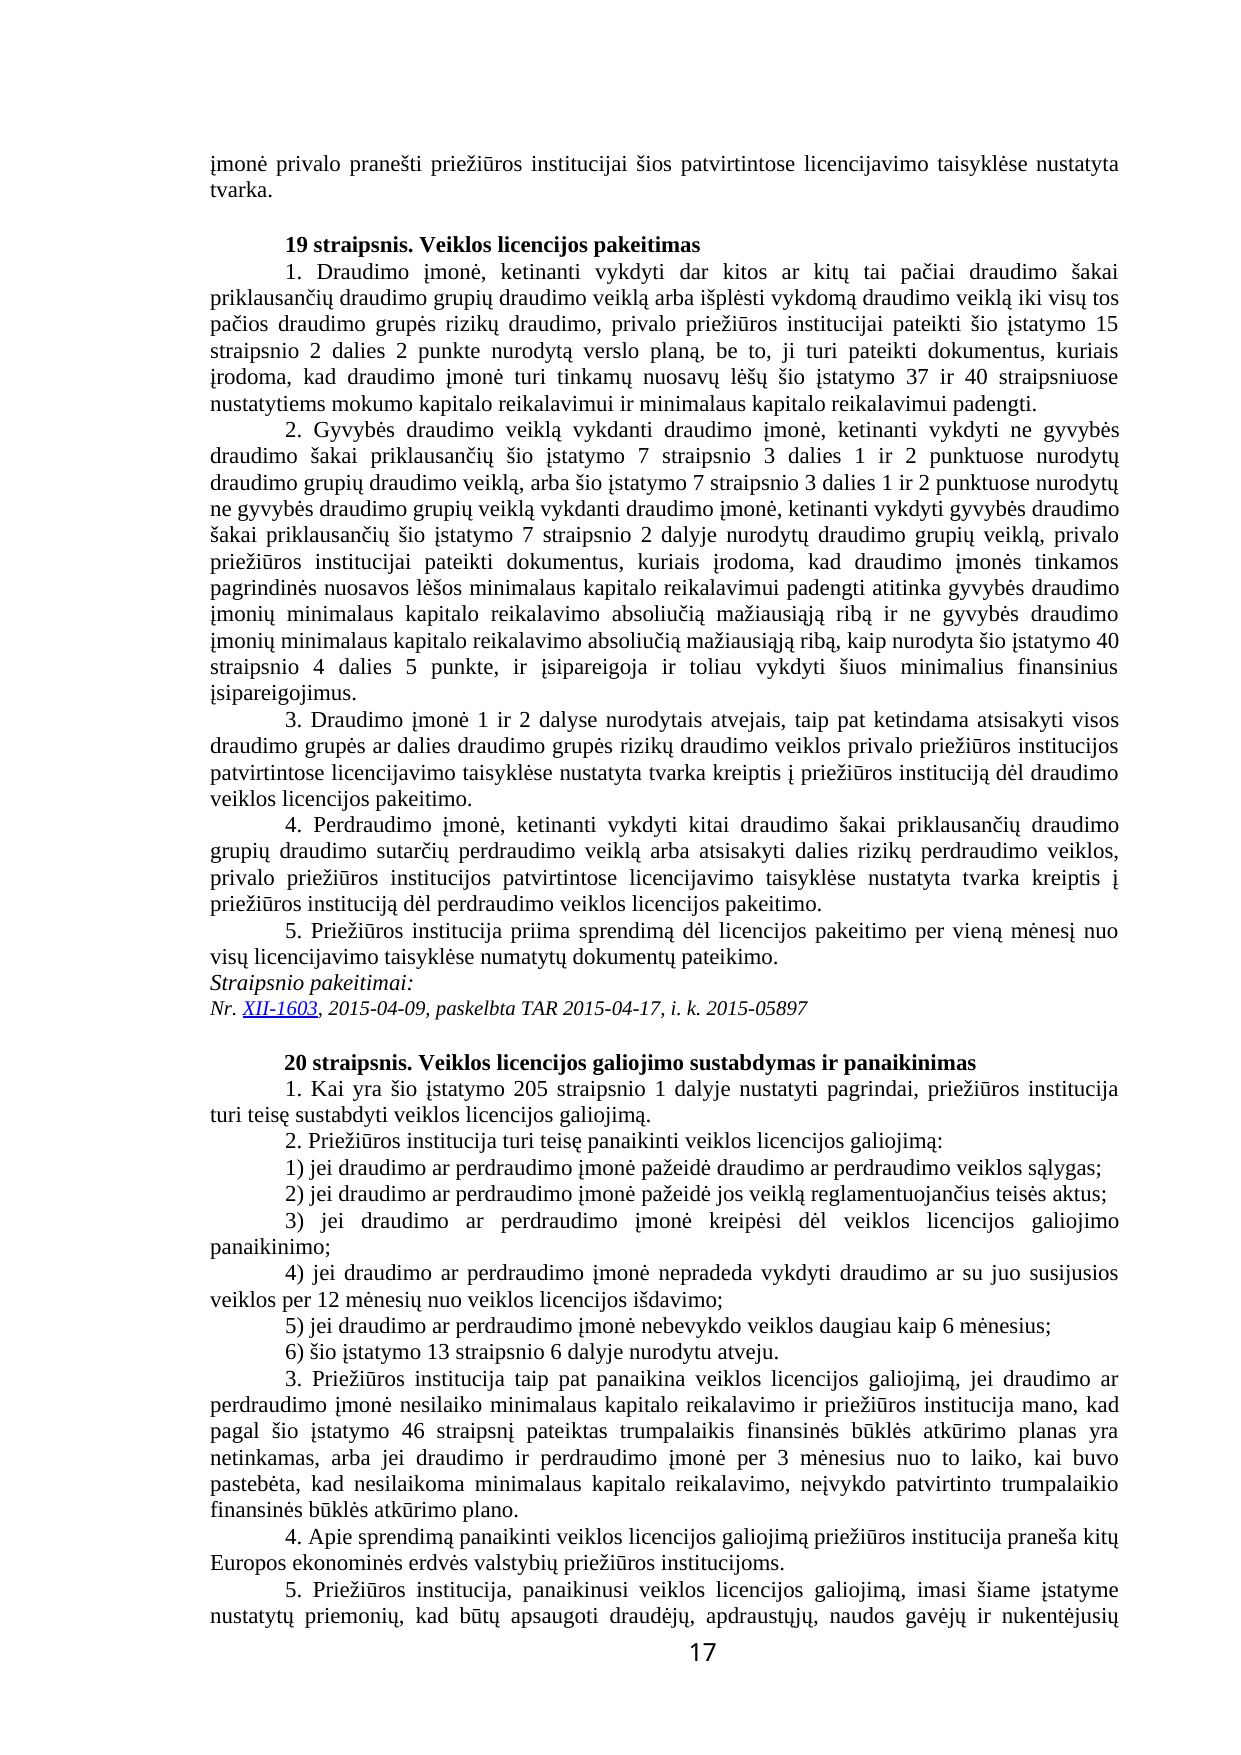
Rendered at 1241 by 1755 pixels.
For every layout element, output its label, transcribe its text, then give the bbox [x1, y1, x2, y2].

text 2. Priežiūros institucija turi teisę panaikinti veiklos licencijos galiojimą: [210, 1128, 1120, 1154]
text 1) jei draudimo ar perdraudimo įmonė pažeidė draudimo ar perdraudimo veiklos sąlygas; [210, 1154, 1120, 1180]
text Nr. XII-1603, 2015-04-09, paskelbta TAR 2015-04-17, i. k. 2015-05897 [210, 996, 1120, 1020]
text 1. Draudimo įmonė, ketinanti vykdyti dar kitos ar kitų tai pačiai draudimo šakai priklausančių draudimo grupių draudimo veiklą arba išplėsti vykdomą draudimo veiklą iki visų tos pačios draudimo grupės rizikų draudimo, privalo priežiūros institucijai pateikti šio įstatymo 15 straipsnio 2 dalies 2 punkte nurodytą verslo planą, be to, ji turi pateikti dokumentus, kuriais įrodoma, kad draudimo įmonė turi tinkamų nuosavų lėšų šio įstatymo 37 ir 40 straipsniuose nustatytiems mokumo kapitalo reikalavimui ir minimalaus kapitalo reikalavimui padengti. [210, 258, 1120, 416]
text 3) jei draudimo ar perdraudimo įmonė kreipėsi dėl veiklos licencijos galiojimo panaikinimo; [210, 1207, 1120, 1259]
text 5) jei draudimo ar perdraudimo įmonė nebevykdo veiklos daugiau kaip 6 mėnesius; [210, 1312, 1120, 1338]
text 4. Apie sprendimą panaikinti veiklos licencijos galiojimą priežiūros institucija praneša kitų Europos ekonominės erdvės valstybių priežiūros institucijoms. [210, 1523, 1120, 1576]
text 3. Priežiūros institucija taip pat panaikina veiklos licencijos galiojimą, jei draudimo ar perdraudimo įmonė nesilaiko minimalaus kapitalo reikalavimo ir priežiūros institucija mano, kad pagal šio įstatymo 46 straipsnį pateiktas trumpalaikis finansinės būklės atkūrimo planas yra netinkamas, arba jei draudimo ir perdraudimo įmonė per 3 mėnesius nuo to laiko, kai buvo pastebėta, kad nesilaikoma minimalaus kapitalo reikalavimo, neįvykdo patvirtinto trumpalaikio finansinės būklės atkūrimo plano. [210, 1365, 1120, 1523]
text 6) šio įstatymo 13 straipsnio 6 dalyje nurodytu atveju. [210, 1338, 1120, 1365]
subtitle 20 straipsnis. Veiklos licencijos galiojimo sustabdymas ir panaikinimas [284, 1048, 1120, 1075]
text 1. Kai yra šio įstatymo 205 straipsnio 1 dalyje nustatyti pagrindai, priežiūros institucija turi teisę sustabdyti veiklos licencijos galiojimą. [210, 1075, 1120, 1128]
text 3. Draudimo įmonė 1 ir 2 dalyse nurodytais atvejais, taip pat ketindama atsisakyti visos draudimo grupės ar dalies draudimo grupės rizikų draudimo veiklos privalo priežiūros institucijos patvirtintose licencijavimo taisyklėse nustatyta tvarka kreiptis į priežiūros instituciją dėl draudimo veiklos licencijos pakeitimo. [210, 706, 1120, 811]
text 4) jei draudimo ar perdraudimo įmonė nepradeda vykdyti draudimo ar su juo susijusios veiklos per 12 mėnesių nuo veiklos licencijos išdavimo; [210, 1259, 1120, 1312]
text 5. Priežiūros institucija priima sprendimą dėl licencijos pakeitimo per vieną mėnesį nuo visų licencijavimo taisyklėse numatytų dokumentų pateikimo. [210, 917, 1120, 969]
text 2) jei draudimo ar perdraudimo įmonė pažeidė jos veiklą reglamentuojančius teisės aktus; [210, 1180, 1120, 1207]
text 5. Priežiūros institucija, panaikinusi veiklos licencijos galiojimą, imasi šiame įstatyme nustatytų priemonių, kad būtų apsaugoti draudėjų, apdraustųjų, naudos gavėjų ir nukentėjusių [210, 1576, 1120, 1628]
text 4. Perdraudimo įmonė, ketinanti vykdyti kitai draudimo šakai priklausančių draudimo grupių draudimo sutarčių perdraudimo veiklą arba atsisakyti dalies rizikų perdraudimo veiklos, privalo priežiūros institucijos patvirtintose licencijavimo taisyklėse nustatyta tvarka kreiptis į priežiūros instituciją dėl perdraudimo veiklos licencijos pakeitimo. [210, 811, 1120, 917]
text įmonė privalo pranešti priežiūros institucijai šios patvirtintose licencijavimo taisyklėse nustatyta tvarka. [210, 150, 1120, 203]
text 2. Gyvybės draudimo veiklą vykdanti draudimo įmonė, ketinanti vykdyti ne gyvybės draudimo šakai priklausančių šio įstatymo 7 straipsnio 3 dalies 1 ir 2 punktuose nurodytų draudimo grupių draudimo veiklą, arba šio įstatymo 7 straipsnio 3 dalies 1 ir 2 punktuose nurodytų ne gyvybės draudimo grupių veiklą vykdanti draudimo įmonė, ketinanti vykdyti gyvybės draudimo šakai priklausančių šio įstatymo 7 straipsnio 2 dalyje nurodytų draudimo grupių veiklą, privalo priežiūros institucijai pateikti dokumentus, kuriais įrodoma, kad draudimo įmonės tinkamos pagrindinės nuosavos lėšos minimalaus kapitalo reikalavimui padengti atitinka gyvybės draudimo įmonių minimalaus kapitalo reikalavimo absoliučią mažiausiąją ribą ir ne gyvybės draudimo įmonių minimalaus kapitalo reikalavimo absoliučią mažiausiąją ribą, kaip nurodyta šio įstatymo 40 straipsnio 4 dalies 5 punkte, ir įsipareigoja ir toliau vykdyti šiuos minimalius finansinius įsipareigojimus. [210, 416, 1120, 706]
text 19 straipsnis. Veiklos licencijos pakeitimas [210, 231, 1120, 258]
text Straipsnio pakeitimai: [210, 969, 1120, 996]
